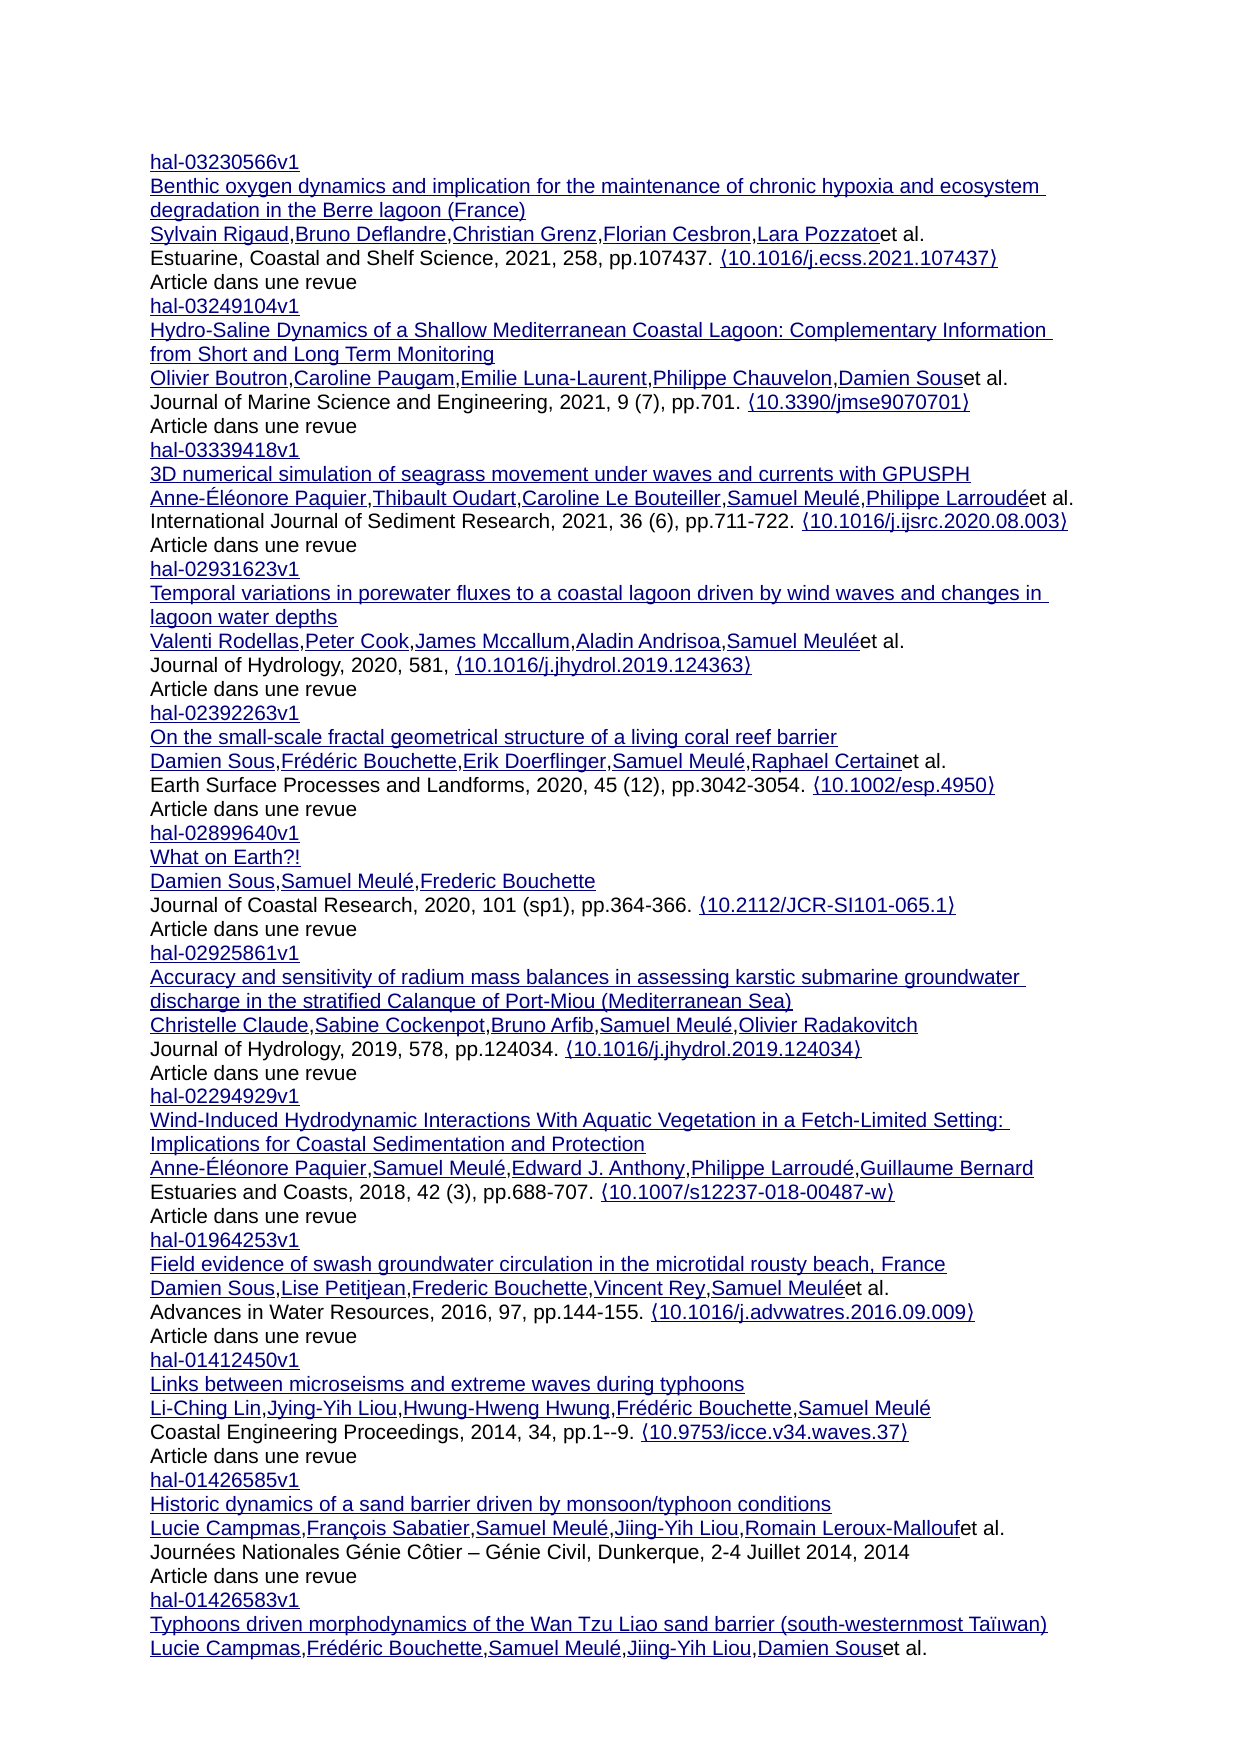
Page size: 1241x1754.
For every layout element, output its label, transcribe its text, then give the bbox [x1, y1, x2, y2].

table_cell Hydro-Saline Dynamics of a Shallow Mediterranean Coastal Lagoon: Complementary Information from Short and Long Term Monitoring Olivier Boutron,Caroline Paugam,Emilie Luna-Laurent,Philippe Chauvelon,Damien Souset al. Journal of Marine Science and Engineering, 2021, 9 (7), pp.701. ⟨10.3390/jmse9070701⟩ Article dans une revue hal-03339418v1 [150, 318, 1090, 461]
table_cell Links between microseisms and extreme waves during typhoons Li-Ching Lin,Jying-Yih Liou,Hwung-Hweng Hwung,Frédéric Bouchette,Samuel Meulé Coastal Engineering Proceedings, 2014, 34, pp.1--9. ⟨10.9753/icce.v34.waves.37⟩ Article dans une revue hal-01426585v1 [150, 1372, 1090, 1492]
table_cell Benthic oxygen dynamics and implication for the maintenance of chronic hypoxia and ecosystem degradation in the Berre lagoon (France) Sylvain Rigaud,Bruno Deflandre,Christian Grenz,Florian Cesbron,Lara Pozzatoet al. Estuarine, Coastal and Shelf Science, 2021, 258, pp.107437. ⟨10.1016/j.ecss.2021.107437⟩ Article dans une revue hal-03249104v1 [150, 174, 1090, 318]
table_cell Historic dynamics of a sand barrier driven by monsoon/typhoon conditions Lucie Campmas,François Sabatier,Samuel Meulé,Jiing-Yih Liou,Romain Leroux-Malloufet al. Journées Nationales Génie Côtier – Génie Civil, Dunkerque, 2-4 Juillet 2014, 2014 Article dans une revue hal-01426583v1 [150, 1492, 1090, 1611]
table_cell What on Earth?! Damien Sous,Samuel Meulé,Frederic Bouchette Journal of Coastal Research, 2020, 101 (sp1), pp.364-366. ⟨10.2112/JCR-SI101-065.1⟩ Article dans une revue hal-02925861v1 [150, 845, 1090, 964]
table_cell On the small‐scale fractal geometrical structure of a living coral reef barrier Damien Sous,Frédéric Bouchette,Erik Doerflinger,Samuel Meulé,Raphael Certainet al. Earth Surface Processes and Landforms, 2020, 45 (12), pp.3042-3054. ⟨10.1002/esp.4950⟩ Article dans une revue hal-02899640v1 [150, 725, 1090, 845]
table_cell Temporal variations in porewater fluxes to a coastal lagoon driven by wind waves and changes in lagoon water depths Valenti Rodellas,Peter Cook,James Mccallum,Aladin Andrisoa,Samuel Meuléet al. Journal of Hydrology, 2020, 581, ⟨10.1016/j.jhydrol.2019.124363⟩ Article dans une revue hal-02392263v1 [150, 581, 1090, 725]
table_cell hal-03230566v1 [150, 150, 1090, 174]
table_cell Accuracy and sensitivity of radium mass balances in assessing karstic submarine groundwater discharge in the stratified Calanque of Port-Miou (Mediterranean Sea) Christelle Claude,Sabine Cockenpot,Bruno Arfib,Samuel Meulé,Olivier Radakovitch Journal of Hydrology, 2019, 578, pp.124034. ⟨10.1016/j.jhydrol.2019.124034⟩ Article dans une revue hal-02294929v1 [150, 965, 1090, 1108]
table_cell Wind-Induced Hydrodynamic Interactions With Aquatic Vegetation in a Fetch-Limited Setting: Implications for Coastal Sedimentation and Protection Anne-Éléonore Paquier,Samuel Meulé,Edward J. Anthony,Philippe Larroudé,Guillaume Bernard Estuaries and Coasts, 2018, 42 (3), pp.688-707. ⟨10.1007/s12237-018-00487-w⟩ Article dans une revue hal-01964253v1 [150, 1108, 1090, 1252]
table_cell 3D numerical simulation of seagrass movement under waves and currents with GPUSPH Anne-Éléonore Paquier,Thibault Oudart,Caroline Le Bouteiller,Samuel Meulé,Philippe Larroudéet al. International Journal of Sediment Research, 2021, 36 (6), pp.711-722. ⟨10.1016/j.ijsrc.2020.08.003⟩ Article dans une revue hal-02931623v1 [150, 461, 1090, 581]
table_cell Typhoons driven morphodynamics of the Wan Tzu Liao sand barrier (south-westernmost Taïıwan) Lucie Campmas,Frédéric Bouchette,Samuel Meulé,Jiing-Yih Liou,Damien Souset al. [150, 1611, 1090, 1659]
table_cell Field evidence of swash groundwater circulation in the microtidal rousty beach, France Damien Sous,Lise Petitjean,Frederic Bouchette,Vincent Rey,Samuel Meuléet al. Advances in Water Resources, 2016, 97, pp.144-155. ⟨10.1016/j.advwatres.2016.09.009⟩ Article dans une revue hal-01412450v1 [150, 1252, 1090, 1372]
